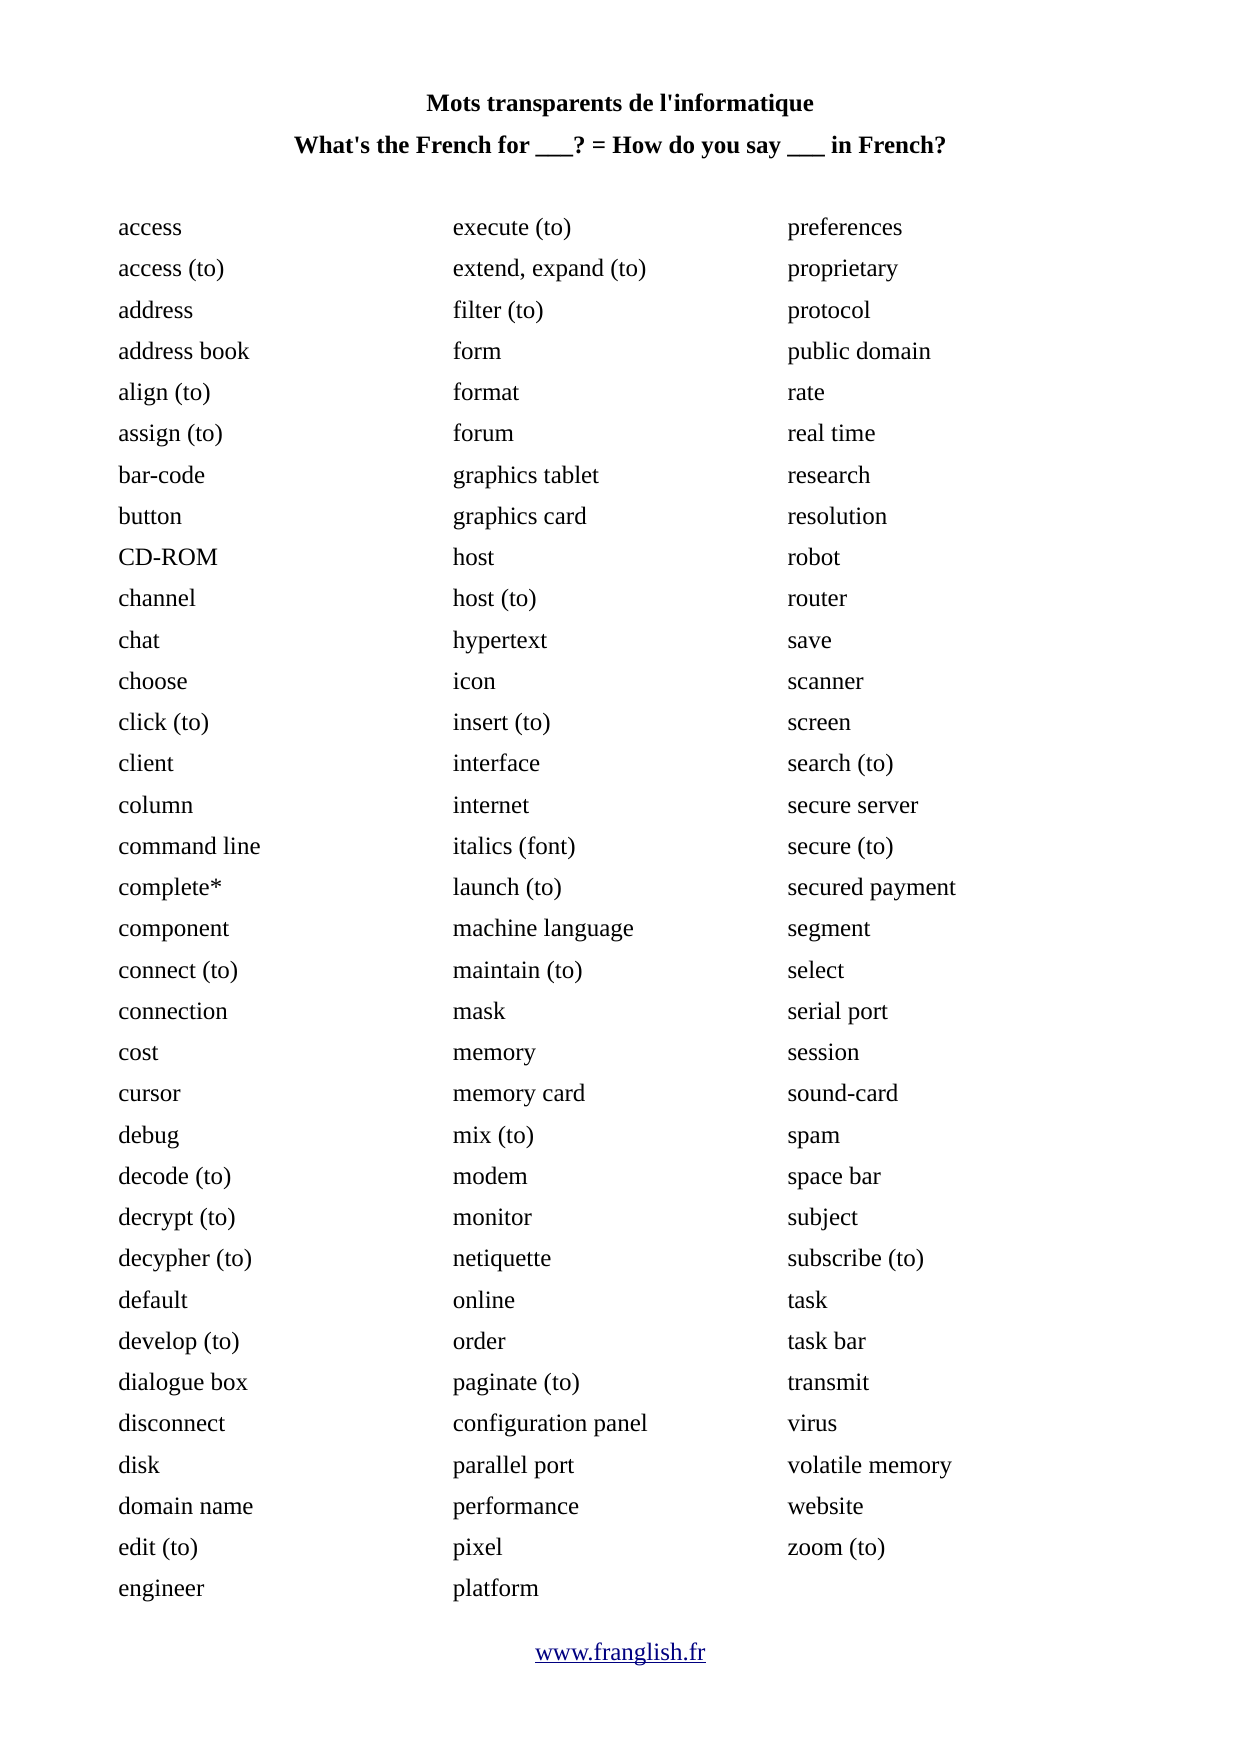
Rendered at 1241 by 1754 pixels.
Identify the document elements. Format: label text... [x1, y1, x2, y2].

text bar-code [118, 460, 453, 488]
text hypertext [453, 625, 787, 653]
text What's the French for ___? = How do you say ___ in French? [118, 130, 1122, 158]
text develop (to) [118, 1326, 453, 1355]
text pixel [453, 1532, 787, 1561]
text default [118, 1285, 453, 1313]
text command line [118, 831, 453, 860]
text paginate (to) [453, 1367, 787, 1396]
text subscribe (to) [787, 1243, 1122, 1272]
text virus [787, 1408, 1122, 1437]
text rate [787, 377, 1122, 406]
text choose [118, 666, 453, 695]
text protocol [787, 295, 1122, 323]
text memory card [453, 1078, 787, 1107]
text mix (to) [453, 1120, 787, 1148]
text address [118, 295, 453, 323]
text complete* [118, 872, 453, 901]
text segment [787, 913, 1122, 942]
text monitor [453, 1202, 787, 1231]
text robot [787, 542, 1122, 571]
text save [787, 625, 1122, 653]
text internet [453, 790, 787, 818]
text preferences [787, 212, 1122, 241]
text space bar [787, 1161, 1122, 1190]
text subject [787, 1202, 1122, 1231]
text domain name [118, 1491, 453, 1520]
text zoom (to) [787, 1532, 1122, 1561]
text sound-card [787, 1078, 1122, 1107]
text secure server [787, 790, 1122, 818]
text filter (to) [453, 295, 787, 323]
text format [453, 377, 787, 406]
text button [118, 501, 453, 530]
text decode (to) [118, 1161, 453, 1190]
text platform [453, 1573, 787, 1602]
text task bar [787, 1326, 1122, 1355]
text performance [453, 1491, 787, 1520]
text align (to) [118, 377, 453, 406]
text debug [118, 1120, 453, 1148]
text online [453, 1285, 787, 1313]
text serial port [787, 996, 1122, 1025]
text disk [118, 1450, 453, 1478]
text form [453, 336, 787, 365]
text interface [453, 748, 787, 777]
text select [787, 955, 1122, 983]
text Mots transparents de l'informatique [118, 88, 1122, 117]
text real time [787, 418, 1122, 447]
text component [118, 913, 453, 942]
text host (to) [453, 583, 787, 612]
text configuration panel [453, 1408, 787, 1437]
text search (to) [787, 748, 1122, 777]
text parallel port [453, 1450, 787, 1478]
text edit (to) [118, 1532, 453, 1561]
text icon [453, 666, 787, 695]
text engineer [118, 1573, 453, 1602]
text connect (to) [118, 955, 453, 983]
text secure (to) [787, 831, 1122, 860]
text resolution [787, 501, 1122, 530]
text spam [787, 1120, 1122, 1148]
text forum [453, 418, 787, 447]
text disconnect [118, 1408, 453, 1437]
text extend, expand (to) [453, 253, 787, 282]
text access (to) [118, 253, 453, 282]
text proprietary [787, 253, 1122, 282]
text maintain (to) [453, 955, 787, 983]
text secured payment [787, 872, 1122, 901]
text client [118, 748, 453, 777]
text decrypt (to) [118, 1202, 453, 1231]
text chat [118, 625, 453, 653]
text launch (to) [453, 872, 787, 901]
text access [118, 212, 453, 241]
text router [787, 583, 1122, 612]
text cost [118, 1037, 453, 1066]
text modem [453, 1161, 787, 1190]
text click (to) [118, 707, 453, 736]
text decypher (to) [118, 1243, 453, 1272]
text netiquette [453, 1243, 787, 1272]
text address book [118, 336, 453, 365]
text scanner [787, 666, 1122, 695]
text session [787, 1037, 1122, 1066]
text execute (to) [453, 212, 787, 241]
text website [787, 1491, 1122, 1520]
text order [453, 1326, 787, 1355]
text italics (font) [453, 831, 787, 860]
text mask [453, 996, 787, 1025]
text machine language [453, 913, 787, 942]
text memory [453, 1037, 787, 1066]
text volatile memory [787, 1450, 1122, 1478]
text research [787, 460, 1122, 488]
text dialogue box [118, 1367, 453, 1396]
text graphics tablet [453, 460, 787, 488]
text assign (to) [118, 418, 453, 447]
text channel [118, 583, 453, 612]
text connection [118, 996, 453, 1025]
text public domain [787, 336, 1122, 365]
text graphics card [453, 501, 787, 530]
text insert (to) [453, 707, 787, 736]
text column [118, 790, 453, 818]
text screen [787, 707, 1122, 736]
text task [787, 1285, 1122, 1313]
text host [453, 542, 787, 571]
text CD-ROM [118, 542, 453, 571]
text transmit [787, 1367, 1122, 1396]
text cursor [118, 1078, 453, 1107]
